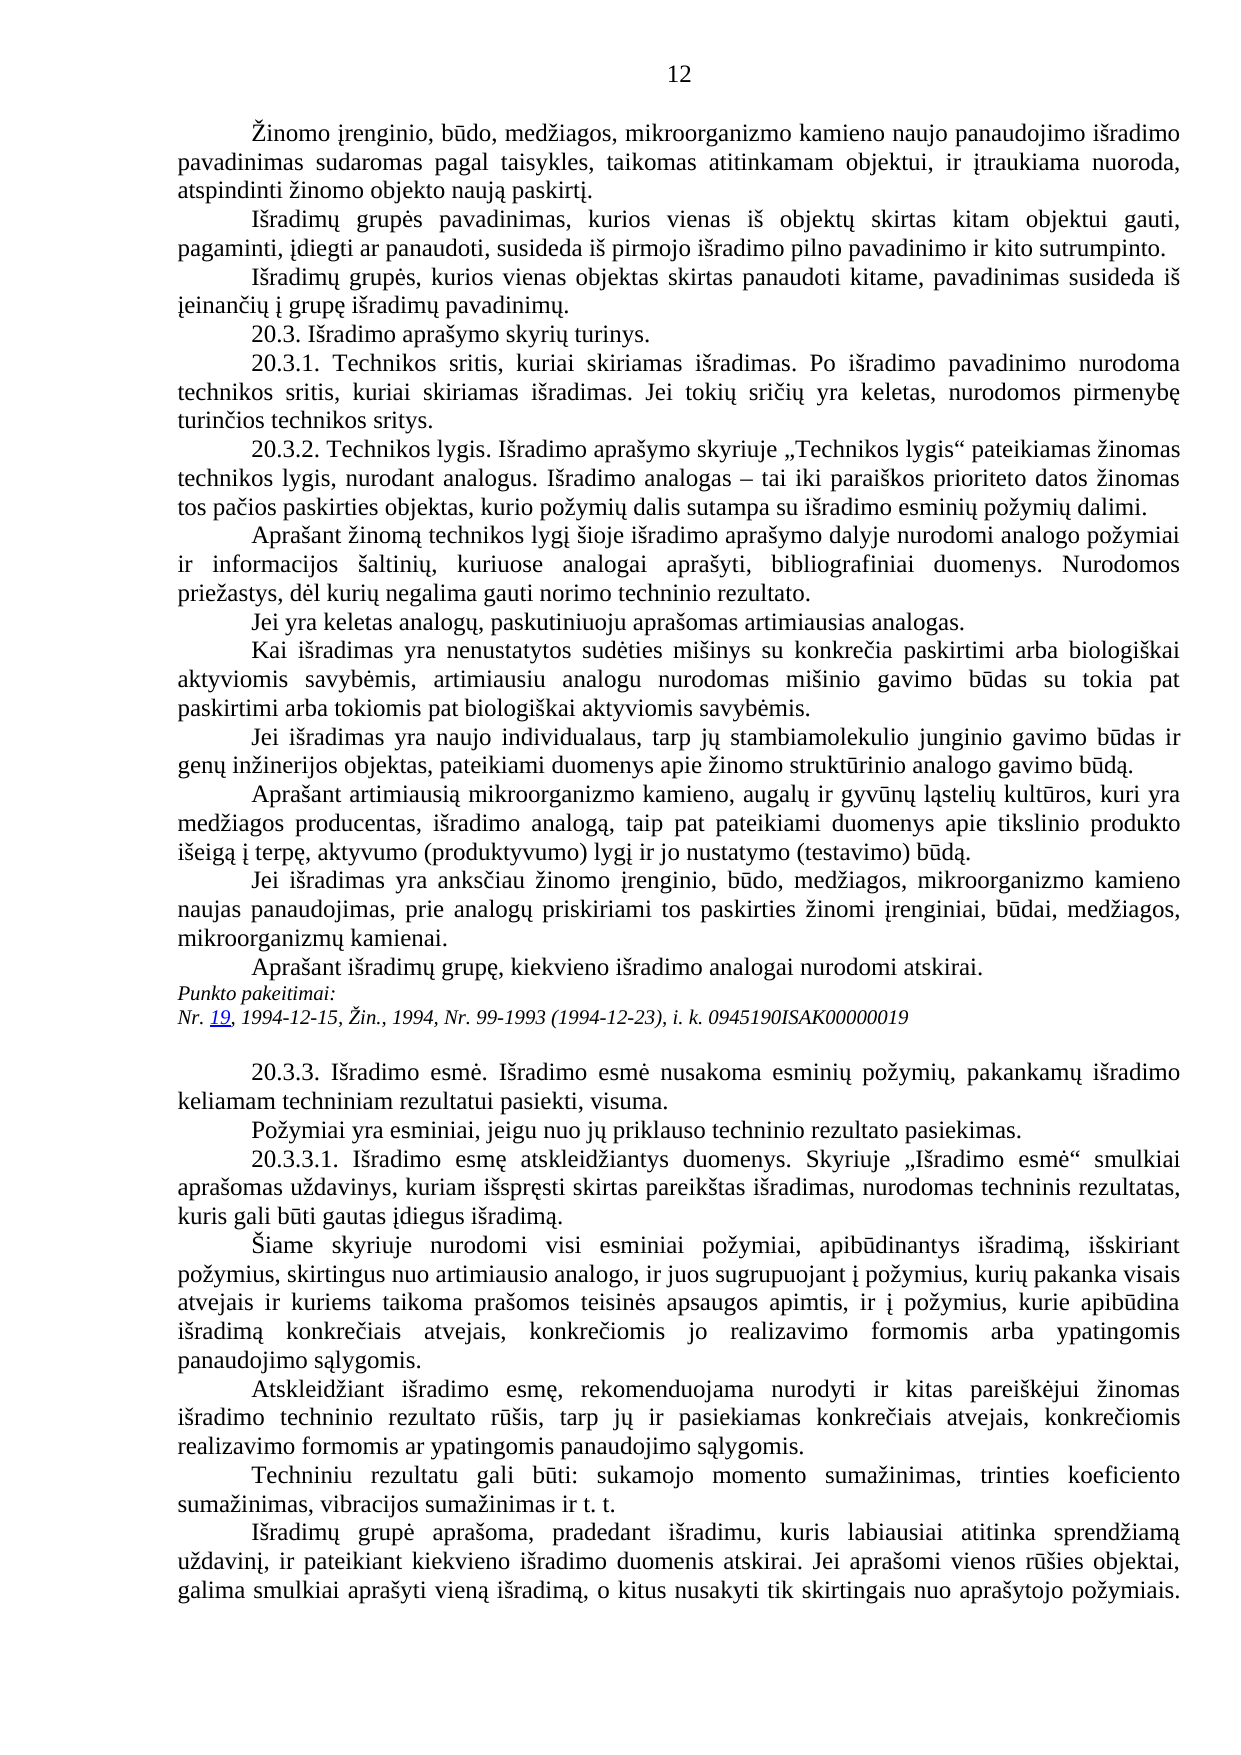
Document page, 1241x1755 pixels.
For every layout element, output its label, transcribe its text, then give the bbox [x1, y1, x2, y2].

text 20.3.3.1. Išradimo esmę atskleidžiantys duomenys. Skyriuje „Išradimo esmė“ smulkiai aprašomas uždavinys, kuriam išspręsti skirtas pareikštas išradimas, nurodomas techninis rezultatas, kuris gali būti gautas įdiegus išradimą. [177, 1144, 1181, 1230]
text Aprašant žinomą technikos lygį šioje išradimo aprašymo dalyje nurodomi analogo požymiai ir informacijos šaltinių, kuriuose analogai aprašyti, bibliografiniai duomenys. Nurodomos priežastys, dėl kurių negalima gauti norimo techninio rezultato. [177, 521, 1181, 607]
text Punkto pakeitimai: [177, 981, 1181, 1005]
text 20.3. Išradimo aprašymo skyrių turinys. [177, 319, 1181, 348]
text Kai išradimas yra nenustatytos sudėties mišinys su konkrečia paskirtimi arba biologiškai aktyviomis savybėmis, artimiausiu analogu nurodomas mišinio gavimo būdas su tokia pat paskirtimi arba tokiomis pat biologiškai aktyviomis savybėmis. [177, 636, 1181, 722]
text Jei išradimas yra anksčiau žinomo įrenginio, būdo, medžiagos, mikroorganizmo kamieno naujas panaudojimas, prie analogų priskiriami tos paskirties žinomi įrenginiai, būdai, medžiagos, mikroorganizmų kamienai. [177, 866, 1181, 952]
text Aprašant artimiausią mikroorganizmo kamieno, augalų ir gyvūnų ląstelių kultūros, kuri yra medžiagos producentas, išradimo analogą, taip pat pateikiami duomenys apie tikslinio produkto išeigą į terpę, aktyvumo (produktyvumo) lygį ir jo nustatymo (testavimo) būdą. [177, 779, 1181, 866]
text Žinomo įrenginio, būdo, medžiagos, mikroorganizmo kamieno naujo panaudojimo išradimo pavadinimas sudaromas pagal taisykles, taikomas atitinkamam objektui, ir įtraukiama nuoroda, atspindinti žinomo objekto naują paskirtį. [177, 118, 1181, 204]
text 20.3.3. Išradimo esmė. Išradimo esmė nusakoma esminių požymių, pakankamų išradimo keliamam techniniam rezultatui pasiekti, visuma. [177, 1057, 1181, 1115]
text Nr. 19, 1994-12-15, Žin., 1994, Nr. 99-1993 (1994-12-23), i. k. 0945190ISAK00000019 [177, 1005, 1181, 1029]
text Išradimų grupės pavadinimas, kurios vienas iš objektų skirtas kitam objektui gauti, pagaminti, įdiegti ar panaudoti, susideda iš pirmojo išradimo pilno pavadinimo ir kito sutrumpinto. [177, 204, 1181, 262]
text Išradimų grupė aprašoma, pradedant išradimu, kuris labiausiai atitinka sprendžiamą uždavinį, ir pateikiant kiekvieno išradimo duomenis atskirai. Jei aprašomi vienos rūšies objektai, galima smulkiai aprašyti vieną išradimą, o kitus nusakyti tik skirtingais nuo aprašytojo požymiais. [177, 1517, 1181, 1604]
text Požymiai yra esminiai, jeigu nuo jų priklauso techninio rezultato pasiekimas. [177, 1115, 1181, 1144]
text Aprašant išradimų grupę, kiekvieno išradimo analogai nurodomi atskirai. [177, 952, 1181, 981]
text Jei išradimas yra naujo individualaus, tarp jų stambiamolekulio junginio gavimo būdas ir genų inžinerijos objektas, pateikiami duomenys apie žinomo struktūrinio analogo gavimo būdą. [177, 722, 1181, 779]
text 20.3.2. Technikos lygis. Išradimo aprašymo skyriuje „Technikos lygis“ pateikiamas žinomas technikos lygis, nurodant analogus. Išradimo analogas – tai iki paraiškos prioriteto datos žinomas tos pačios paskirties objektas, kurio požymių dalis sutampa su išradimo esminių požymių dalimi. [177, 434, 1181, 521]
text Šiame skyriuje nurodomi visi esminiai požymiai, apibūdinantys išradimą, išskiriant požymius, skirtingus nuo artimiausio analogo, ir juos sugrupuojant į požymius, kurių pakanka visais atvejais ir kuriems taikoma prašomos teisinės apsaugos apimtis, ir į požymius, kurie apibūdina išradimą konkrečiais atvejais, konkrečiomis jo realizavimo formomis arba ypatingomis panaudojimo sąlygomis. [177, 1230, 1181, 1374]
text Jei yra keletas analogų, paskutiniuoju aprašomas artimiausias analogas. [177, 607, 1181, 636]
text Atskleidžiant išradimo esmę, rekomenduojama nurodyti ir kitas pareiškėjui žinomas išradimo techninio rezultato rūšis, tarp jų ir pasiekiamas konkrečiais atvejais, konkrečiomis realizavimo formomis ar ypatingomis panaudojimo sąlygomis. [177, 1374, 1181, 1460]
text Išradimų grupės, kurios vienas objektas skirtas panaudoti kitame, pavadinimas susideda iš įeinančių į grupę išradimų pavadinimų. [177, 262, 1181, 319]
text Techniniu rezultatu gali būti: sukamojo momento sumažinimas, trinties koeficiento sumažinimas, vibracijos sumažinimas ir t. t. [177, 1460, 1181, 1517]
text 20.3.1. Technikos sritis, kuriai skiriamas išradimas. Po išradimo pavadinimo nurodoma technikos sritis, kuriai skiriamas išradimas. Jei tokių sričių yra keletas, nurodomos pirmenybę turinčios technikos sritys. [177, 348, 1181, 434]
